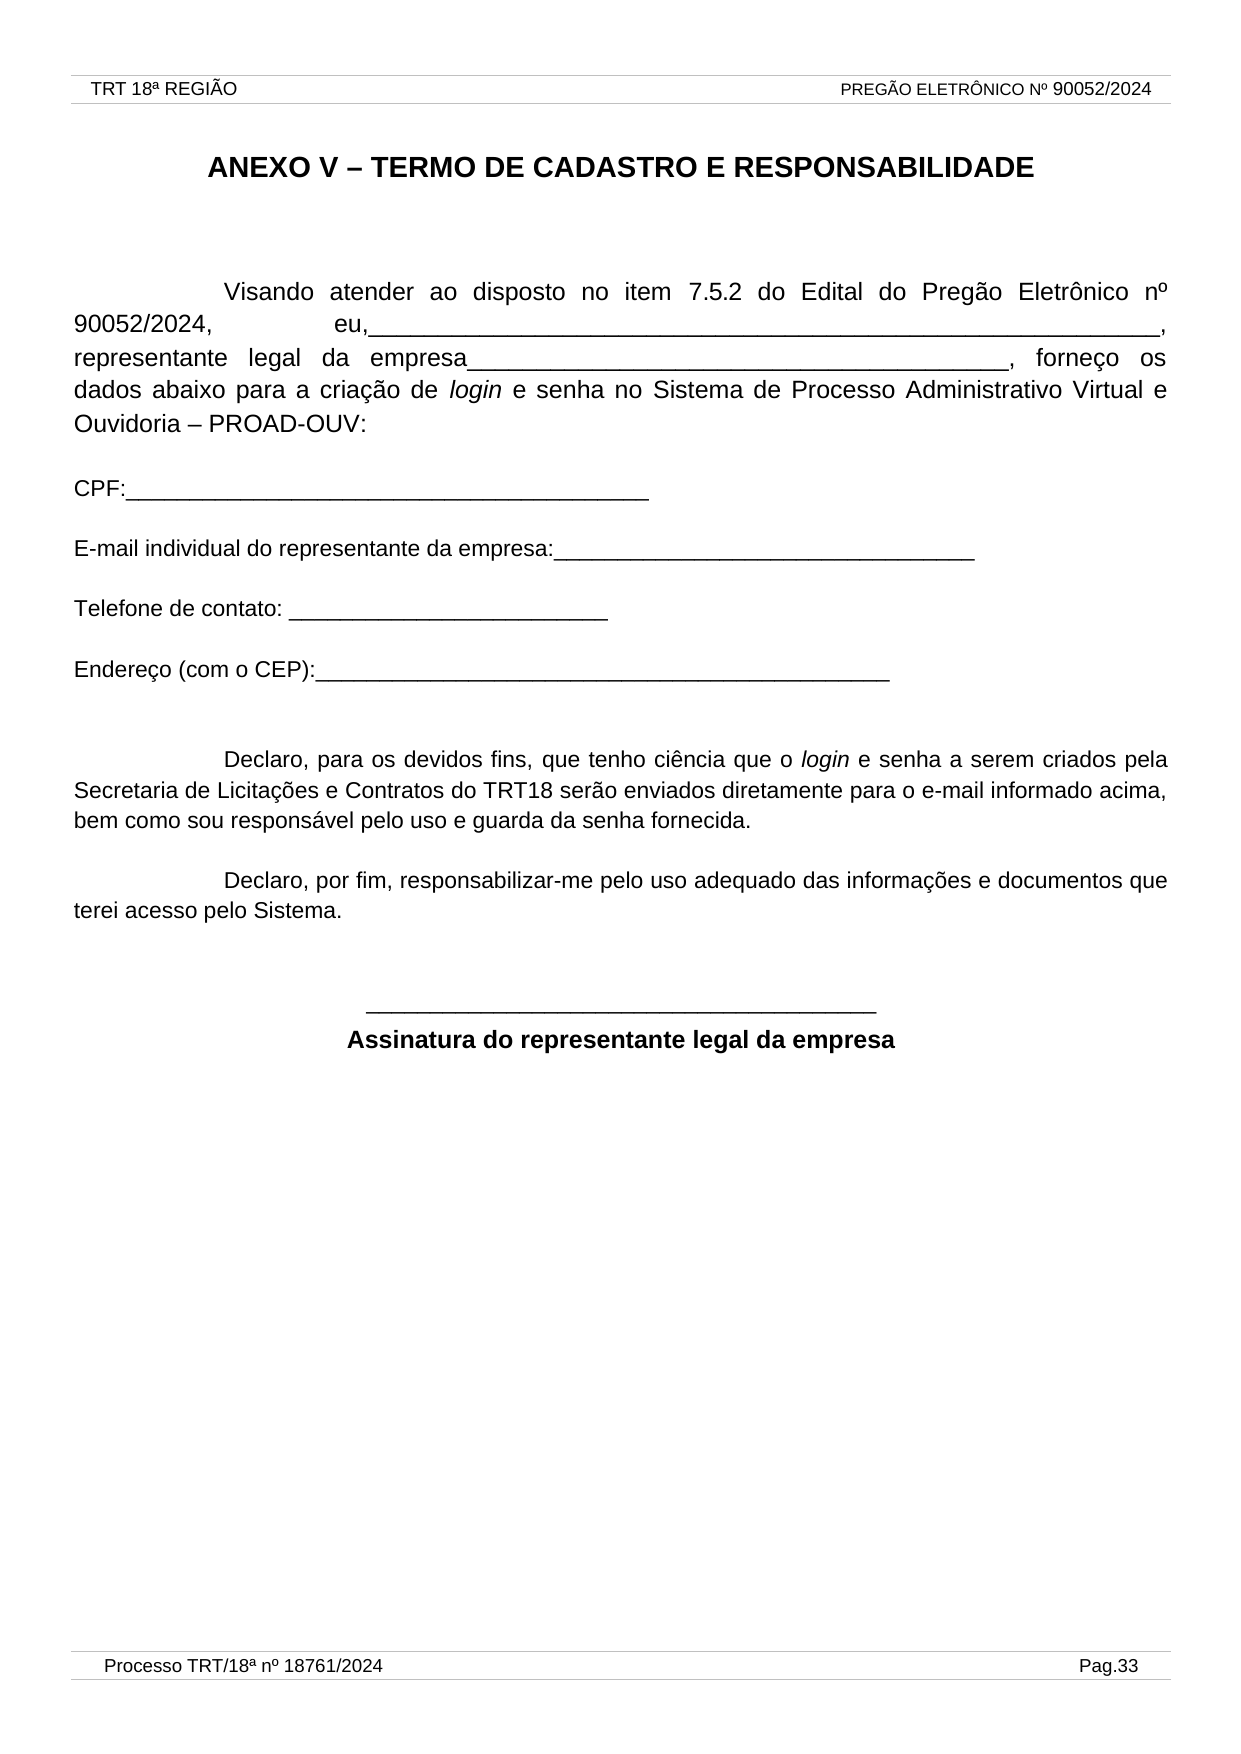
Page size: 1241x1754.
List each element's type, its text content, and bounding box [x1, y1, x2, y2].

text ________________________________________ [74, 988, 1168, 1014]
text CPF:_________________________________________ [74, 474, 1168, 501]
text Endereço (com o CEP):_____________________________________________ [74, 656, 1168, 682]
text E-mail individual do representante da empresa:_________________________________ [74, 535, 1168, 561]
text Visando atender ao disposto no item 7.5.2 do Edital do Pregão Eletrônico nº 90052/2024, eu,_________________________________________________________, representante legal da empresa_______________________________________, forneço os dados abaixo para a criação de login e senha no Sistema de Processo Administrativo Virtual e Ouvidoria – PROAD-OUV: [74, 276, 1168, 437]
text Declaro, para os devidos fins, que tenho ciência que o login e senha a serem criados pela Secretaria de Licitações e Contratos do TRT18 serão enviados diretamente para o e-mail informado acima, bem como sou responsável pelo uso e guarda da senha fornecida. [74, 746, 1168, 833]
text Telefone de contato: _________________________ [74, 595, 1168, 622]
text ANEXO V – TERMO DE CADASTRO E RESPONSABILIDADE [74, 150, 1168, 183]
text Assinatura do representante legal da empresa [74, 1018, 1168, 1054]
text Declaro, por fim, responsabilizar-me pelo uso adequado das informações e documentos que terei acesso pelo Sistema. [74, 867, 1168, 924]
